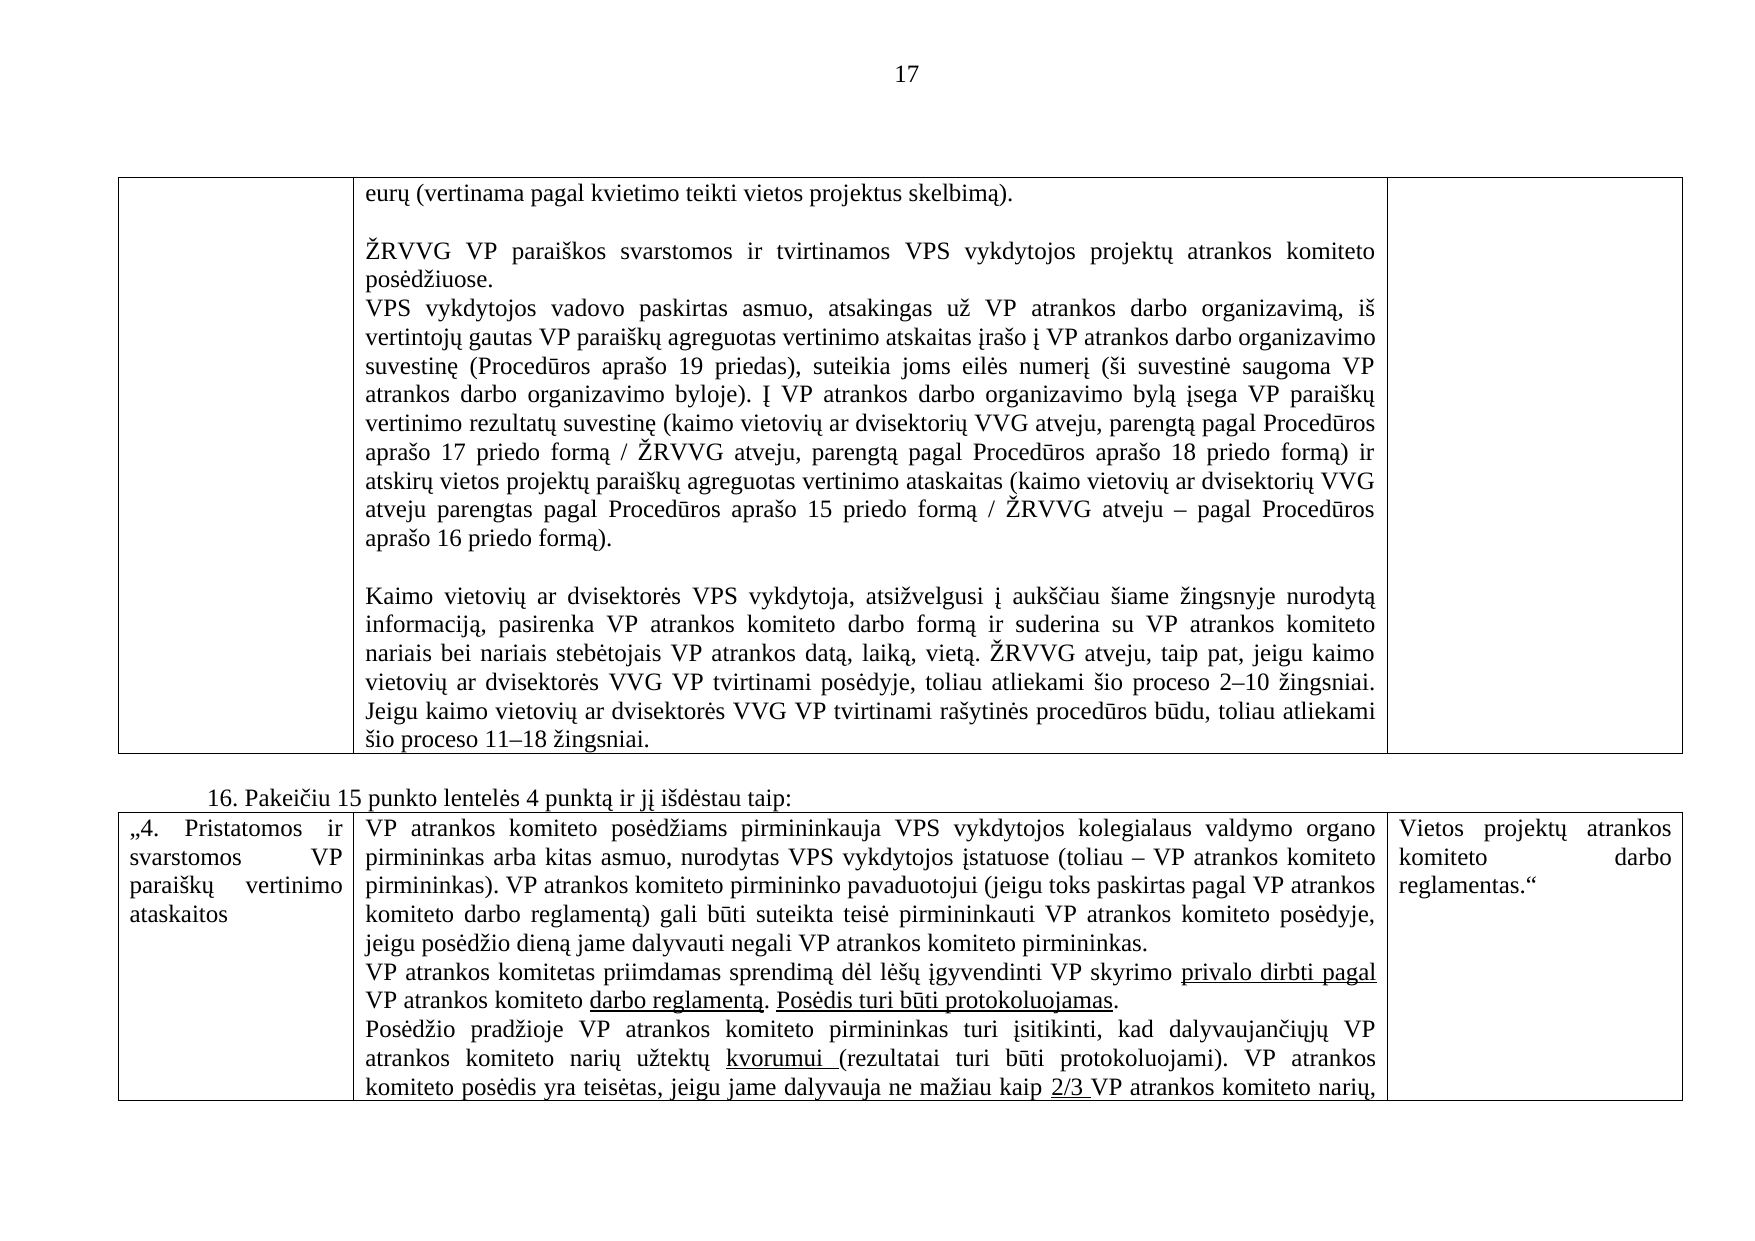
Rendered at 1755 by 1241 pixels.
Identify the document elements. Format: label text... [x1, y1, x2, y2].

table_header „4. Pristatomos ir svarstomos VP paraiškų vertinimo ataskaitos [119, 813, 353, 1100]
text 16. Pakeičiu 15 punkto lentelės 4 punktą ir jį išdėstau taip: [118, 783, 1695, 812]
table_header [119, 178, 353, 753]
table_header VP atrankos komiteto posėdžiams pirmininkauja VPS vykdytojos kolegialaus valdymo organo pirmininkas arba kitas asmuo, nurodytas VPS vykdytojos įstatuose (toliau – VP atrankos komiteto pirmininkas). VP atrankos komiteto pirmininko pavaduotojui (jeigu toks paskirtas pagal VP atrankos komiteto darbo reglamentą) gali būti suteikta teisė pirmininkauti VP atrankos komiteto posėdyje, jeigu posėdžio dieną jame dalyvauti negali VP atrankos komiteto pirmininkas. VP atrankos komitetas priimdamas sprendimą dėl lėšų įgyvendinti VP skyrimo privalo dirbti pagal VP atrankos komiteto darbo reglamentą. Posėdis turi būti protokoluojamas. Posėdžio pradžioje VP atrankos komiteto pirmininkas turi įsitikinti, kad dalyvaujančiųjų VP atrankos komiteto narių užtektų kvorumui (rezultatai turi būti protokoluojami). VP atrankos komiteto posėdis yra teisėtas, jeigu jame dalyvauja ne mažiau kaip 2/3 VP atrankos komiteto narių, [354, 813, 1387, 1100]
table_header [1388, 178, 1682, 753]
table_header Vietos projektų atrankos komiteto darbo reglamentas.“ [1388, 813, 1682, 1100]
table_header eurų (vertinama pagal kvietimo teikti vietos projektus skelbimą). ŽRVVG VP paraiškos svarstomos ir tvirtinamos VPS vykdytojos projektų atrankos komiteto posėdžiuose. VPS vykdytojos vadovo paskirtas asmuo, atsakingas už VP atrankos darbo organizavimą, iš vertintojų gautas VP paraiškų agreguotas vertinimo atskaitas įrašo į VP atrankos darbo organizavimo suvestinę (Procedūros aprašo 19 priedas), suteikia joms eilės numerį (ši suvestinė saugoma VP atrankos darbo organizavimo byloje). Į VP atrankos darbo organizavimo bylą įsega VP paraiškų vertinimo rezultatų suvestinę (kaimo vietovių ar dvisektorių VVG atveju, parengtą pagal Procedūros aprašo 17 priedo formą / ŽRVVG atveju, parengtą pagal Procedūros aprašo 18 priedo formą) ir atskirų vietos projektų paraiškų agreguotas vertinimo ataskaitas (kaimo vietovių ar dvisektorių VVG atveju parengtas pagal Procedūros aprašo 15 priedo formą / ŽRVVG atveju – pagal Procedūros aprašo 16 priedo formą). Kaimo vietovių ar dvisektorės VPS vykdytoja, atsižvelgusi į aukščiau šiame žingsnyje nurodytą informaciją, pasirenka VP atrankos komiteto darbo formą ir suderina su VP atrankos komiteto nariais bei nariais stebėtojais VP atrankos datą, laiką, vietą. ŽRVVG atveju, taip pat, jeigu kaimo vietovių ar dvisektorės VVG VP tvirtinami posėdyje, toliau atliekami šio proceso 2–10 žingsniai. Jeigu kaimo vietovių ar dvisektorės VVG VP tvirtinami rašytinės procedūros būdu, toliau atliekami šio proceso 11–18 žingsniai. [354, 178, 1387, 753]
